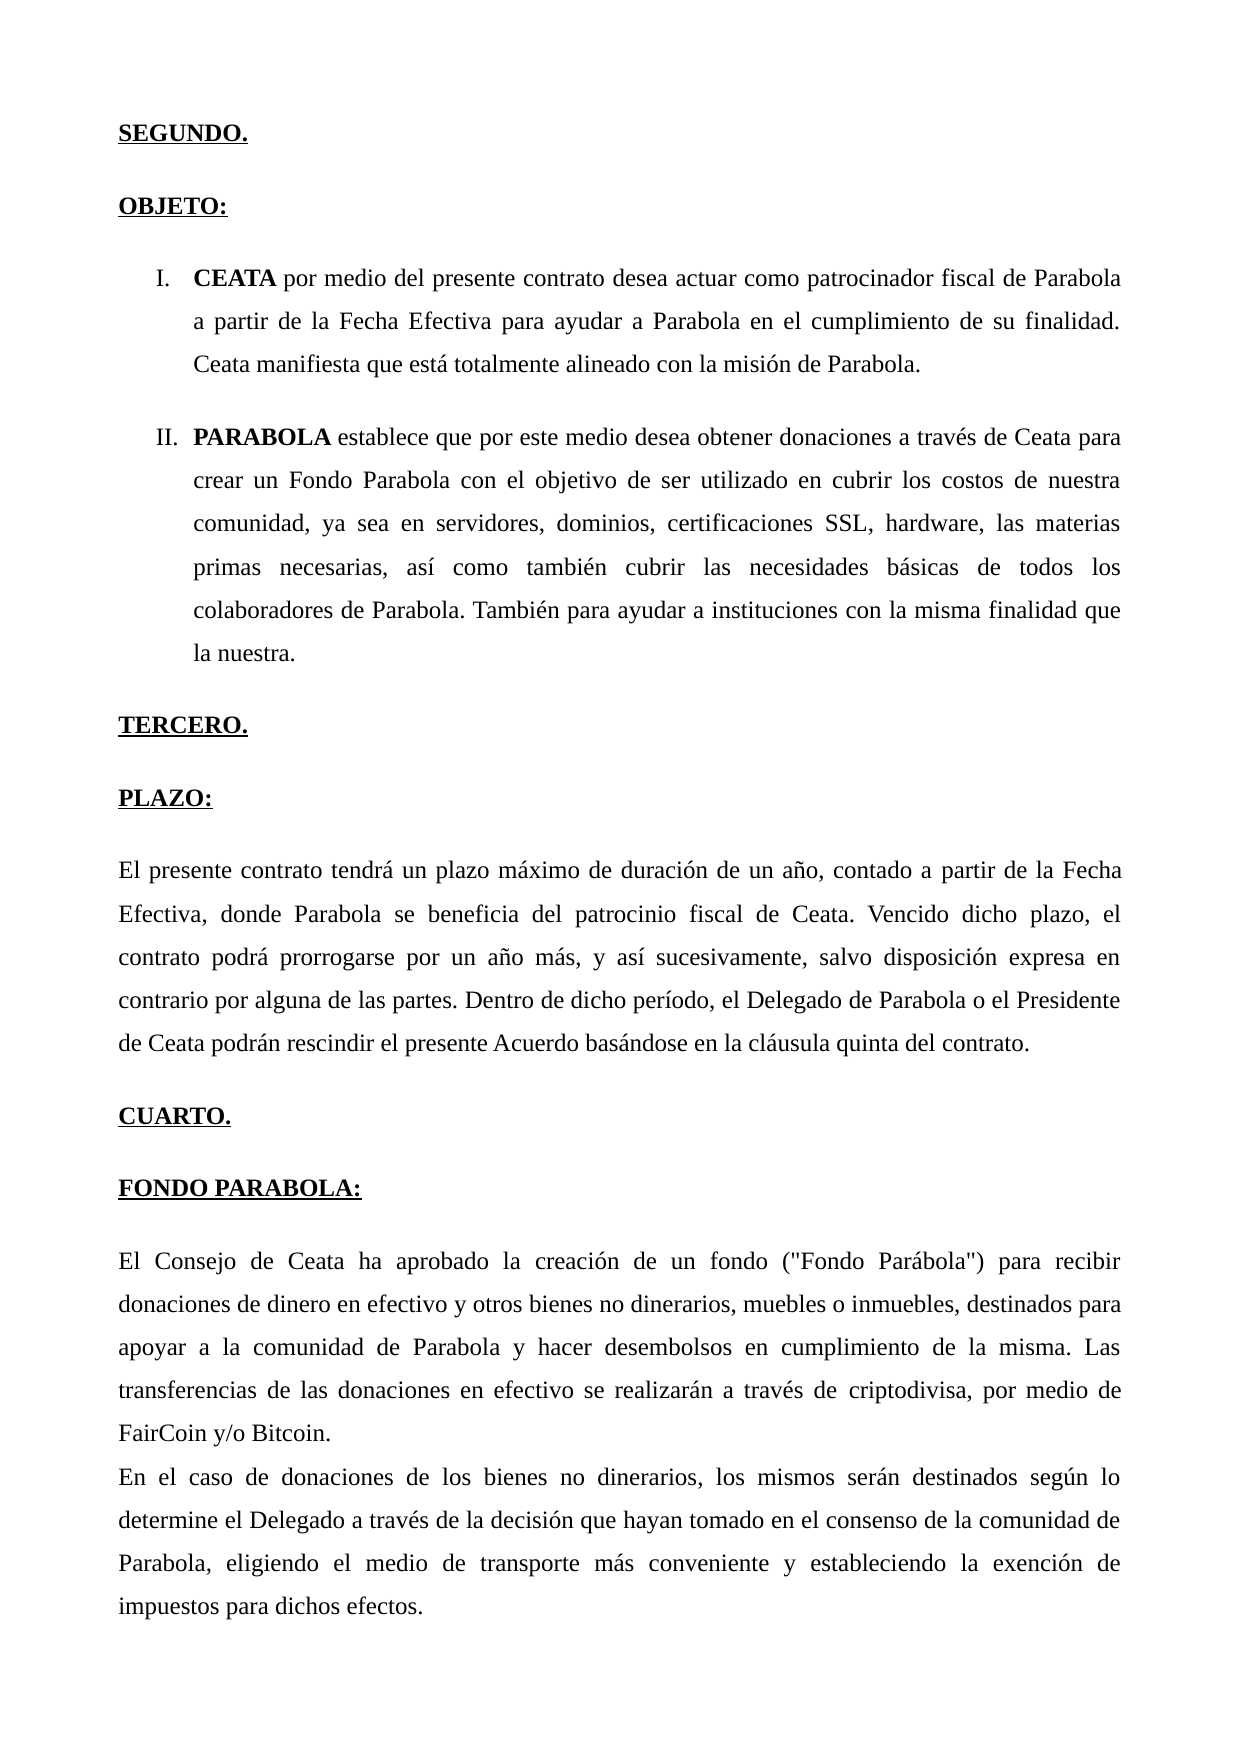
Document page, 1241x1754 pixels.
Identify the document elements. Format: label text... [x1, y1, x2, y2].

list PARABOLA establece que por este medio desea obtener donaciones a través de Ceata para crear un Fondo Parabola con el objetivo de ser utilizado en cubrir los costos de nuestra comunidad, ya sea en servidores, dominios, certificaciones SSL, hardware, las materias primas necesarias, así como también cubrir las necesidades básicas de todos los colaboradores de Parabola. También para ayudar a instituciones con la misma finalidad que la nuestra. [156, 422, 1122, 667]
text OBJETO: [118, 191, 1122, 219]
list En el caso de donaciones de los bienes no dinerarios, los mismos serán destinados según lo determine el Delegado a través de la decisión que hayan tomado en el consenso de la comunidad de Parabola, eligiendo el medio de transporte más conveniente y estableciendo la exención de impuestos para dichos efectos. [118, 1462, 1122, 1620]
text TERCERO. [118, 710, 1122, 739]
list CEATA por medio del presente contrato desea actuar como patrocinador fiscal de Parabola a partir de la Fecha Efectiva para ayudar a Parabola en el cumplimiento de su finalidad. Ceata manifiesta que está totalmente alineado con la misión de Parabola. [156, 263, 1122, 378]
list FONDO PARABOLA: [118, 1173, 1122, 1202]
list CUARTO. [118, 1101, 1122, 1129]
text PLAZO: [118, 783, 1122, 812]
text SEGUNDO. [118, 118, 1122, 147]
list El Consejo de Ceata ha aprobado la creación de un fondo ("Fondo Parábola") para recibir donaciones de dinero en efectivo y otros bienes no dinerarios, muebles o inmuebles, destinados para apoyar a la comunidad de Parabola y hacer desembolsos en cumplimiento de la misma. Las transferencias de las donaciones en efectivo se realizarán a través de criptodivisa, por medio de FairCoin y/o Bitcoin. [118, 1246, 1122, 1447]
list El presente contrato tendrá un plazo máximo de duración de un año, contado a partir de la Fecha Efectiva, donde Parabola se beneficia del patrocinio fiscal de Ceata. Vencido dicho plazo, el contrato podrá prorrogarse por un año más, y así sucesivamente, salvo disposición expresa en contrario por alguna de las partes. Dentro de dicho período, el Delegado de Parabola o el Presidente de Ceata podrán rescindir el presente Acuerdo basándose en la cláusula quinta del contrato. [118, 856, 1122, 1057]
